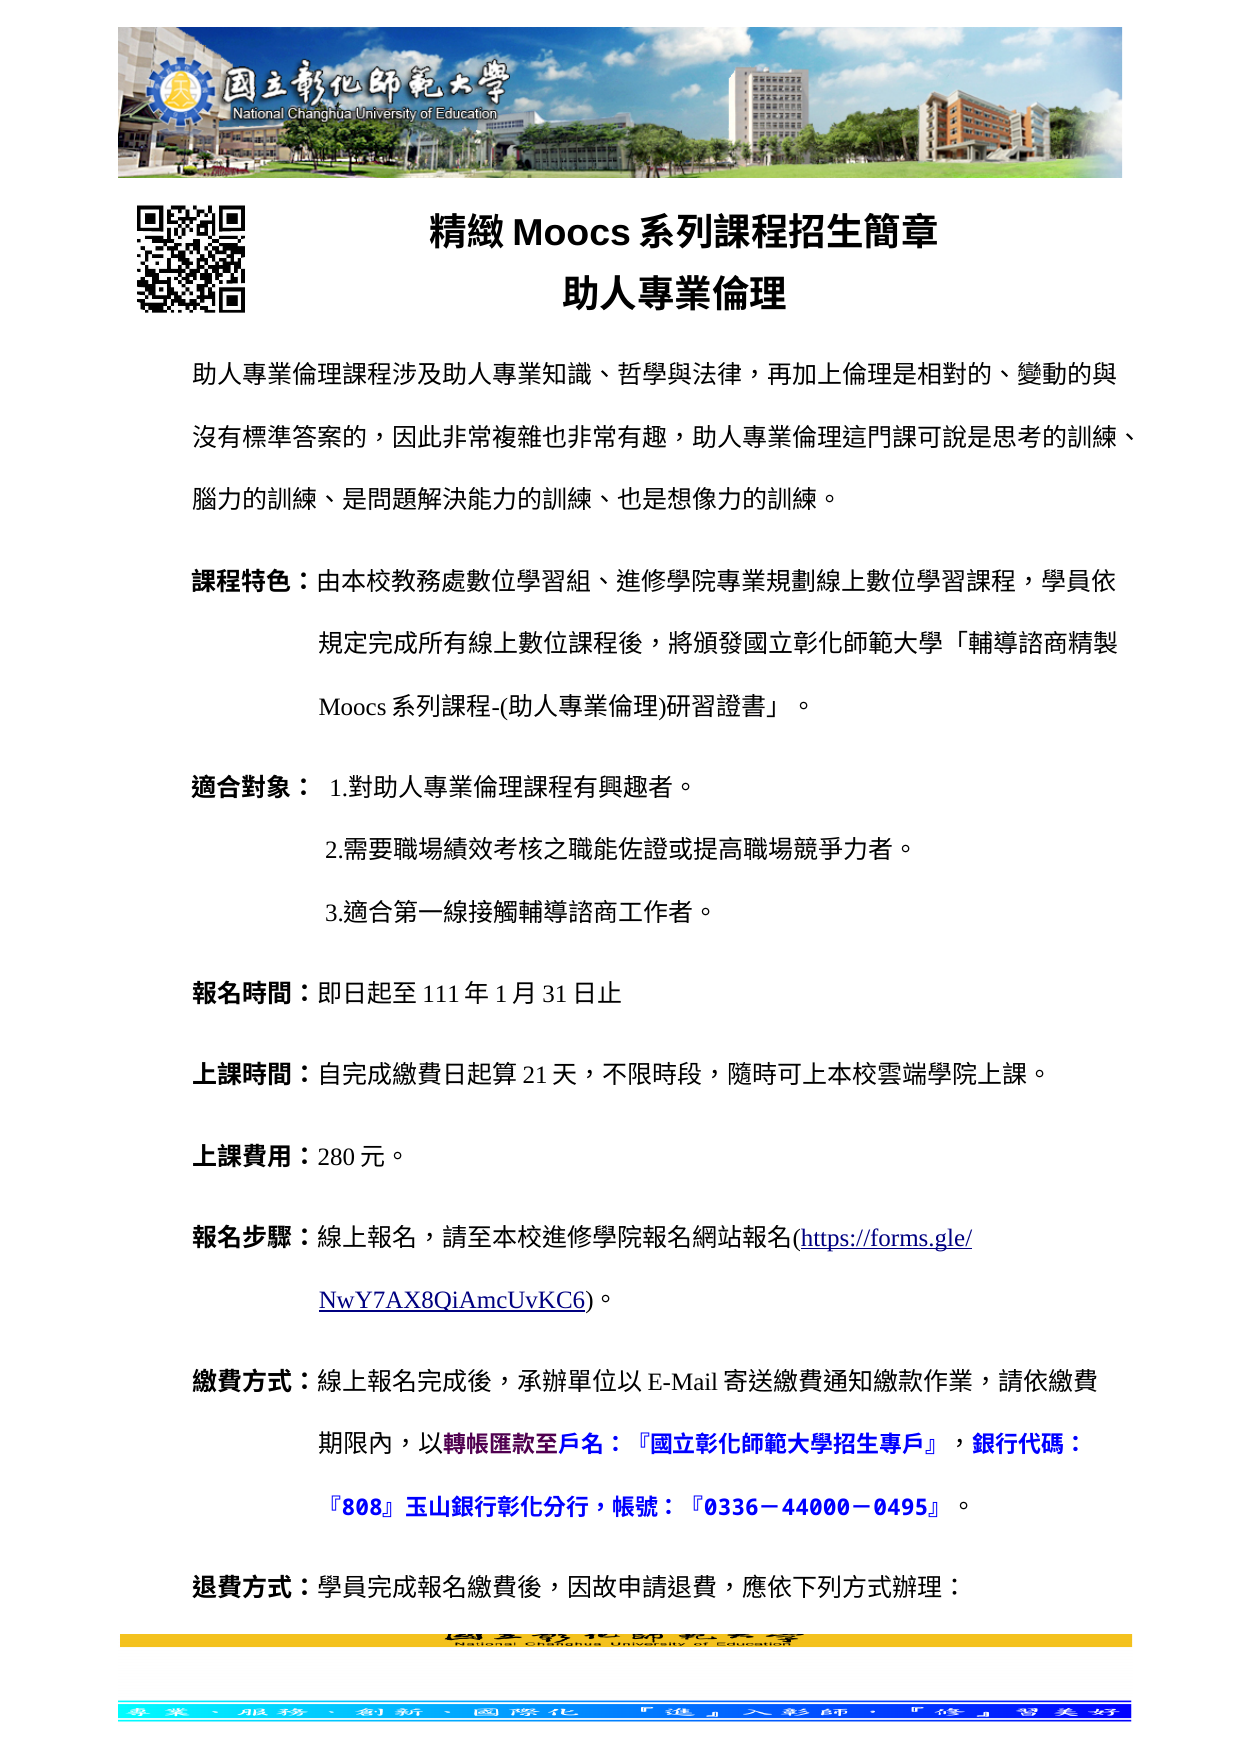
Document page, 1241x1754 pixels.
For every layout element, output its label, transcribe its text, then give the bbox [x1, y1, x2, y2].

text 課程特色：由本校教務處數位學習組、進修學院專業規劃線上數位學習課程，學員依規定完成所有線上數位課程後，將頒發國立彰化師範大學「輔導諮商精製Moocs系列課程-(助人專業倫理)研習證書」。 [192, 537, 1122, 725]
text 助人專業倫理 [226, 250, 1122, 312]
text 上課時間：自完成繳費日起算21天，不限時段，隨時可上本校雲端學院上課。 [192, 1031, 1122, 1094]
text 2.需要職場績效考核之職能佐證或提高職場競爭力者。 [325, 806, 1122, 869]
text 助人專業倫理課程涉及助人專業知識、哲學與法律，再加上倫理是相對的、變動的與沒有標準答案的，因此非常複雜也非常有趣，助人專業倫理這門課可說是思考的訓練、腦力的訓練、是問題解決能力的訓練、也是想像力的訓練。 [192, 331, 1122, 519]
text 繳費方式：線上報名完成後，承辦單位以E-Mail寄送繳費通知繳款作業，請依繳費期限內，以轉帳匯款至戶名：『國立彰化師範大學招生專戶』，銀行代碼：『808』玉山銀行彰化分行，帳號：『0336－44000－0495』。 [192, 1337, 1122, 1525]
text 3.適合第一線接觸輔導諮商工作者。 [325, 869, 1122, 931]
text 退費方式：學員完成報名繳費後，因故申請退費，應依下列方式辦理： [192, 1544, 1122, 1606]
text 精緻Moocs系列課程招生簡章 [118, 187, 1122, 250]
text 適合對象： 1.對助人專業倫理課程有興趣者。 [192, 744, 1122, 806]
text 上課費用：280元。 [192, 1112, 1122, 1175]
text 報名步驟：線上報名，請至本校進修學院報名網站報名(https://forms.gle/NwY7AX8QiAmcUvKC6)。 [192, 1194, 1122, 1319]
text 報名時間：即日起至111年1月31日止 [192, 950, 1122, 1012]
text [118, 250, 144, 312]
